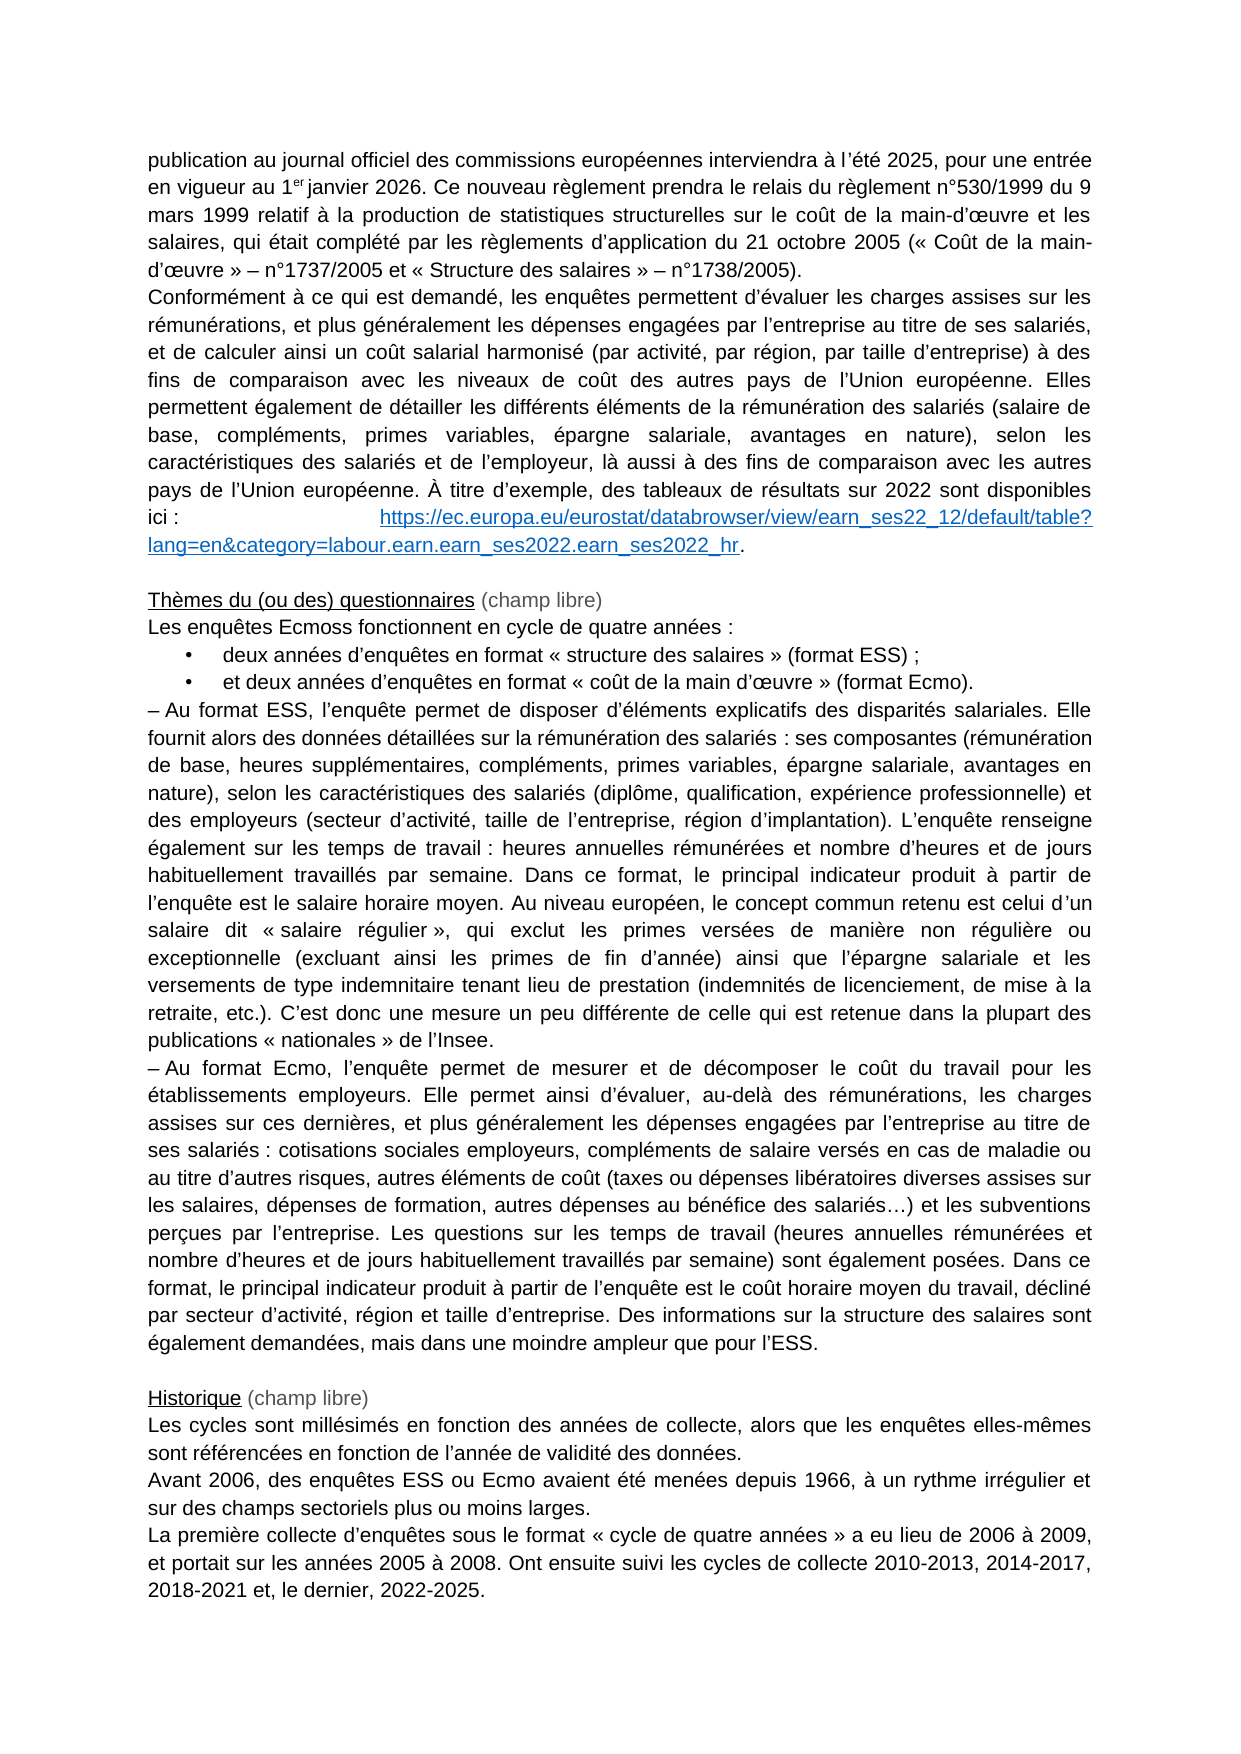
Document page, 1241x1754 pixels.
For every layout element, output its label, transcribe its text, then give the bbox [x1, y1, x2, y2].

text Thèmes du (ou des) questionnaires (champ libre) [148, 588, 1093, 612]
text Conformément à ce qui est demandé, les enquêtes permettent d’évaluer les charges assises sur les rémunérations, et plus généralement les dépenses engagées par l’entreprise au titre de ses salariés, et de calculer ainsi un coût salarial harmonisé (par activité, par région, par taille d’entreprise) à des fins de comparaison avec les niveaux de coût des autres pays de l’Union européenne. Elles permettent également de détailler les différents éléments de la rémunération des salariés (salaire de base, compléments, primes variables, épargne salariale, avantages en nature), selon les caractéristiques des salariés et de l’employeur, là aussi à des fins de comparaison avec les autres pays de l’Union européenne. À titre d’exemple, des tableaux de résultats sur 2022 sont disponibles ici : https://ec.europa.eu/eurostat/databrowser/view/earn_ses22_12/default/table?lang=en&category=labour.earn.earn_ses2022.earn_ses2022_hr. [148, 285, 1093, 557]
text Les enquêtes Ecmoss fonctionnent en cycle de quatre années : [148, 615, 1093, 639]
text – Au format ESS, l’enquête permet de disposer d’éléments explicatifs des disparités salariales. Elle fournit alors des données détaillées sur la rémunération des salariés : ses composantes (rémunération de base, heures supplémentaires, compléments, primes variables, épargne salariale, avantages en nature), selon les caractéristiques des salariés (diplôme, qualification, expérience professionnelle) et des employeurs (secteur d’activité, taille de l’entreprise, région d’implantation). L’enquête renseigne également sur les temps de travail : heures annuelles rémunérées et nombre d’heures et de jours habituellement travaillés par semaine. Dans ce format, le principal indicateur produit à partir de l’enquête est le salaire horaire moyen. Au niveau européen, le concept commun retenu est celui d’un salaire dit « salaire régulier », qui exclut les primes versées de manière non régulière ou exceptionnelle (excluant ainsi les primes de fin d’année) ainsi que l’épargne salariale et les versements de type indemnitaire tenant lieu de prestation (indemnités de licenciement, de mise à la retraite, etc.). C’est donc une mesure un peu différente de celle qui est retenue dans la plupart des publications « nationales » de l’Insee. [148, 698, 1093, 1052]
text Avant 2006, des enquêtes ESS ou Ecmo avaient été menées depuis 1966, à un rythme irrégulier et sur des champs sectoriels plus ou moins larges. [148, 1468, 1093, 1519]
text Historique (champ libre) [148, 1385, 1093, 1409]
text La première collecte d’enquêtes sous le format « cycle de quatre années » a eu lieu de 2006 à 2009, et portait sur les années 2005 à 2008. Ont ensuite suivi les cycles de collecte 2010-2013, 2014-2017, 2018-2021 et, le dernier, 2022-2025. [148, 1523, 1093, 1602]
text publication au journal officiel des commissions européennes interviendra à l’été 2025, pour une entrée en vigueur au 1er janvier 2026. Ce nouveau règlement prendra le relais du règlement n°530/1999 du 9 mars 1999 relatif à la production de statistiques structurelles sur le coût de la main-d’œuvre et les salaires, qui était complété par les règlements d’application du 21 octobre 2005 (« Coût de la main-d’œuvre » – n°1737/2005 et « Structure des salaires » – n°1738/2005). [148, 148, 1093, 282]
text Les cycles sont millésimés en fonction des années de collecte, alors que les enquêtes elles-mêmes sont référencées en fonction de l’année de validité des données. [148, 1413, 1093, 1464]
list deux années d’enquêtes en format « structure des salaires » (format ESS) ; [185, 643, 1093, 667]
text – Au format Ecmo, l’enquête permet de mesurer et de décomposer le coût du travail pour les établissements employeurs. Elle permet ainsi d’évaluer, au-delà des rémunérations, les charges assises sur ces dernières, et plus généralement les dépenses engagées par l’entreprise au titre de ses salariés : cotisations sociales employeurs, compléments de salaire versés en cas de maladie ou au titre d’autres risques, autres éléments de coût (taxes ou dépenses libératoires diverses assises sur les salaires, dépenses de formation, autres dépenses au bénéfice des salariés…) et les subventions perçues par l’entreprise. Les questions sur les temps de travail (heures annuelles rémunérées et nombre d’heures et de jours habituellement travaillés par semaine) sont également posées. Dans ce format, le principal indicateur produit à partir de l’enquête est le coût horaire moyen du travail, décliné par secteur d’activité, région et taille d’entreprise. Des informations sur la structure des salaires sont également demandées, mais dans une moindre ampleur que pour l’ESS. [148, 1055, 1093, 1354]
list et deux années d’enquêtes en format « coût de la main d’œuvre » (format Ecmo). [185, 670, 1093, 694]
